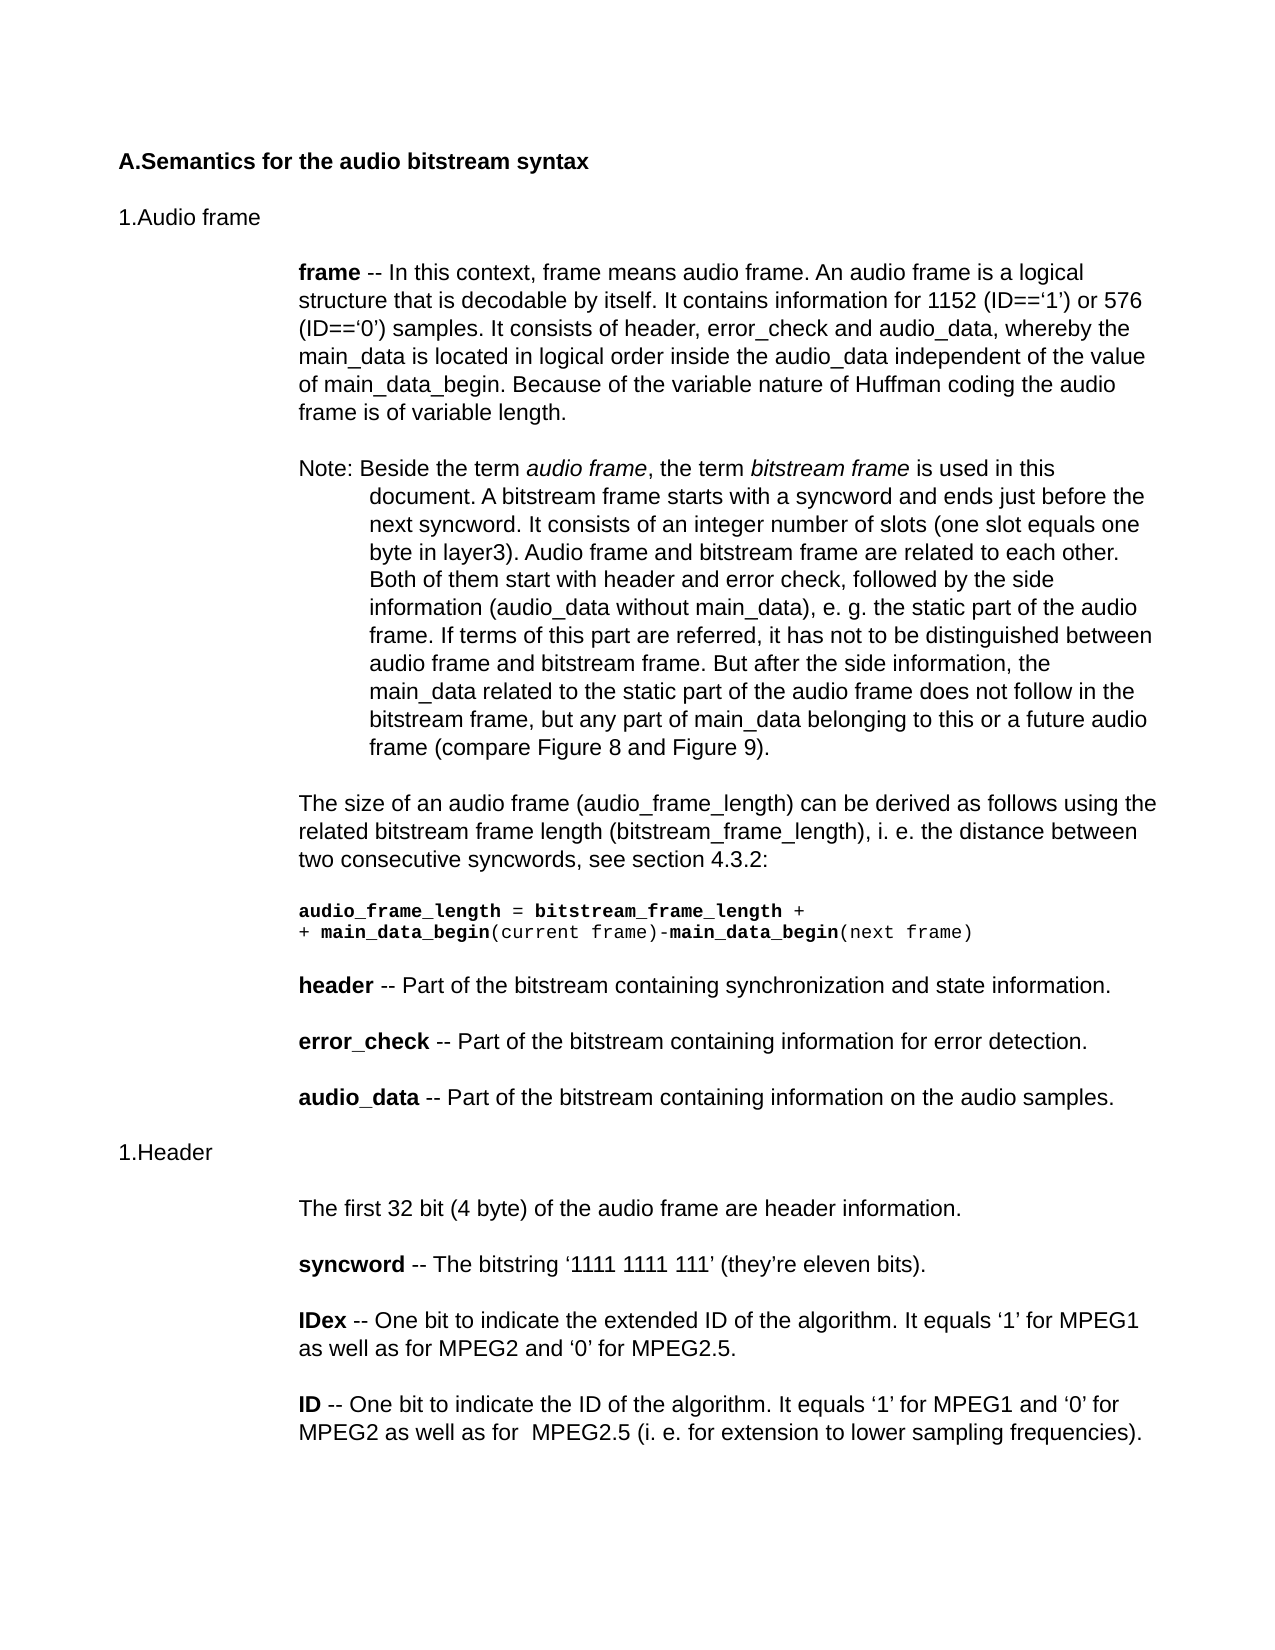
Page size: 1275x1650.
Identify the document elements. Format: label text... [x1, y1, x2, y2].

text syncword -- The bitstring ‘1111 1111 111’ (they’re eleven bits). [298, 1251, 1157, 1277]
text + main_data_begin(current frame)-main_data_begin(next frame) [298, 923, 1157, 944]
text header -- Part of the bitstream containing synchronization and state information. [298, 972, 1157, 998]
text IDex -- One bit to indicate the extended ID of the algorithm. It equals ‘1’ for MPEG1 as well as for MPEG2 and ‘0’ for MPEG2.5. [298, 1307, 1157, 1361]
text frame -- In this context, frame means audio frame. An audio frame is a logical structure that is decodable by itself. It contains information for 1152 (ID==‘1’) or 576 (ID==‘0’) samples. It consists of header, error_check and audio_data, whereby the main_data is located in logical order inside the audio_data independent of the value of main_data_begin. Because of the variable nature of Huffman coding the audio frame is of variable length. [298, 259, 1157, 425]
text The size of an audio frame (audio_frame_length) can be derived as follows using the related bitstream frame length (bitstream_frame_length), i. e. the distance between two consecutive syncwords, see section 4.3.2: [298, 790, 1157, 872]
text 1.Audio frame [118, 203, 1157, 230]
text The first 32 bit (4 byte) of the audio frame are header information. [298, 1195, 1157, 1222]
text A.Semantics for the audio bitstream syntax [118, 148, 1157, 174]
text error_check -- Part of the bitstream containing information for error detection. [298, 1028, 1157, 1054]
text ID -- One bit to indicate the ID of the algorithm. It equals ‘1’ for MPEG1 and ‘0’ for MPEG2 as well as for MPEG2.5 (i. e. for extension to lower sampling frequencies). [298, 1391, 1157, 1445]
text 1.Header [118, 1139, 1157, 1166]
text audio_data -- Part of the bitstream containing information on the audio samples. [298, 1083, 1157, 1110]
text audio_frame_length = bitstream_frame_length + [298, 901, 1157, 923]
text Note: Beside the term audio frame, the term bitstream frame is used in this document. A bitstream frame starts with a syncword and ends just before the next syncword. It consists of an integer number of slots (one slot equals one byte in layer3). Audio frame and bitstream frame are related to each other. Both of them start with header and error check, followed by the side information (audio_data without main_data), e. g. the static part of the audio frame. If terms of this part are referred, it has not to be distinguished between audio frame and bitstream frame. But after the side information, the main_data related to the static part of the audio frame does not follow in the bitstream frame, but any part of main_data belonging to this or a future audio frame (compare Figure 8 and Figure 9). [298, 455, 1157, 760]
